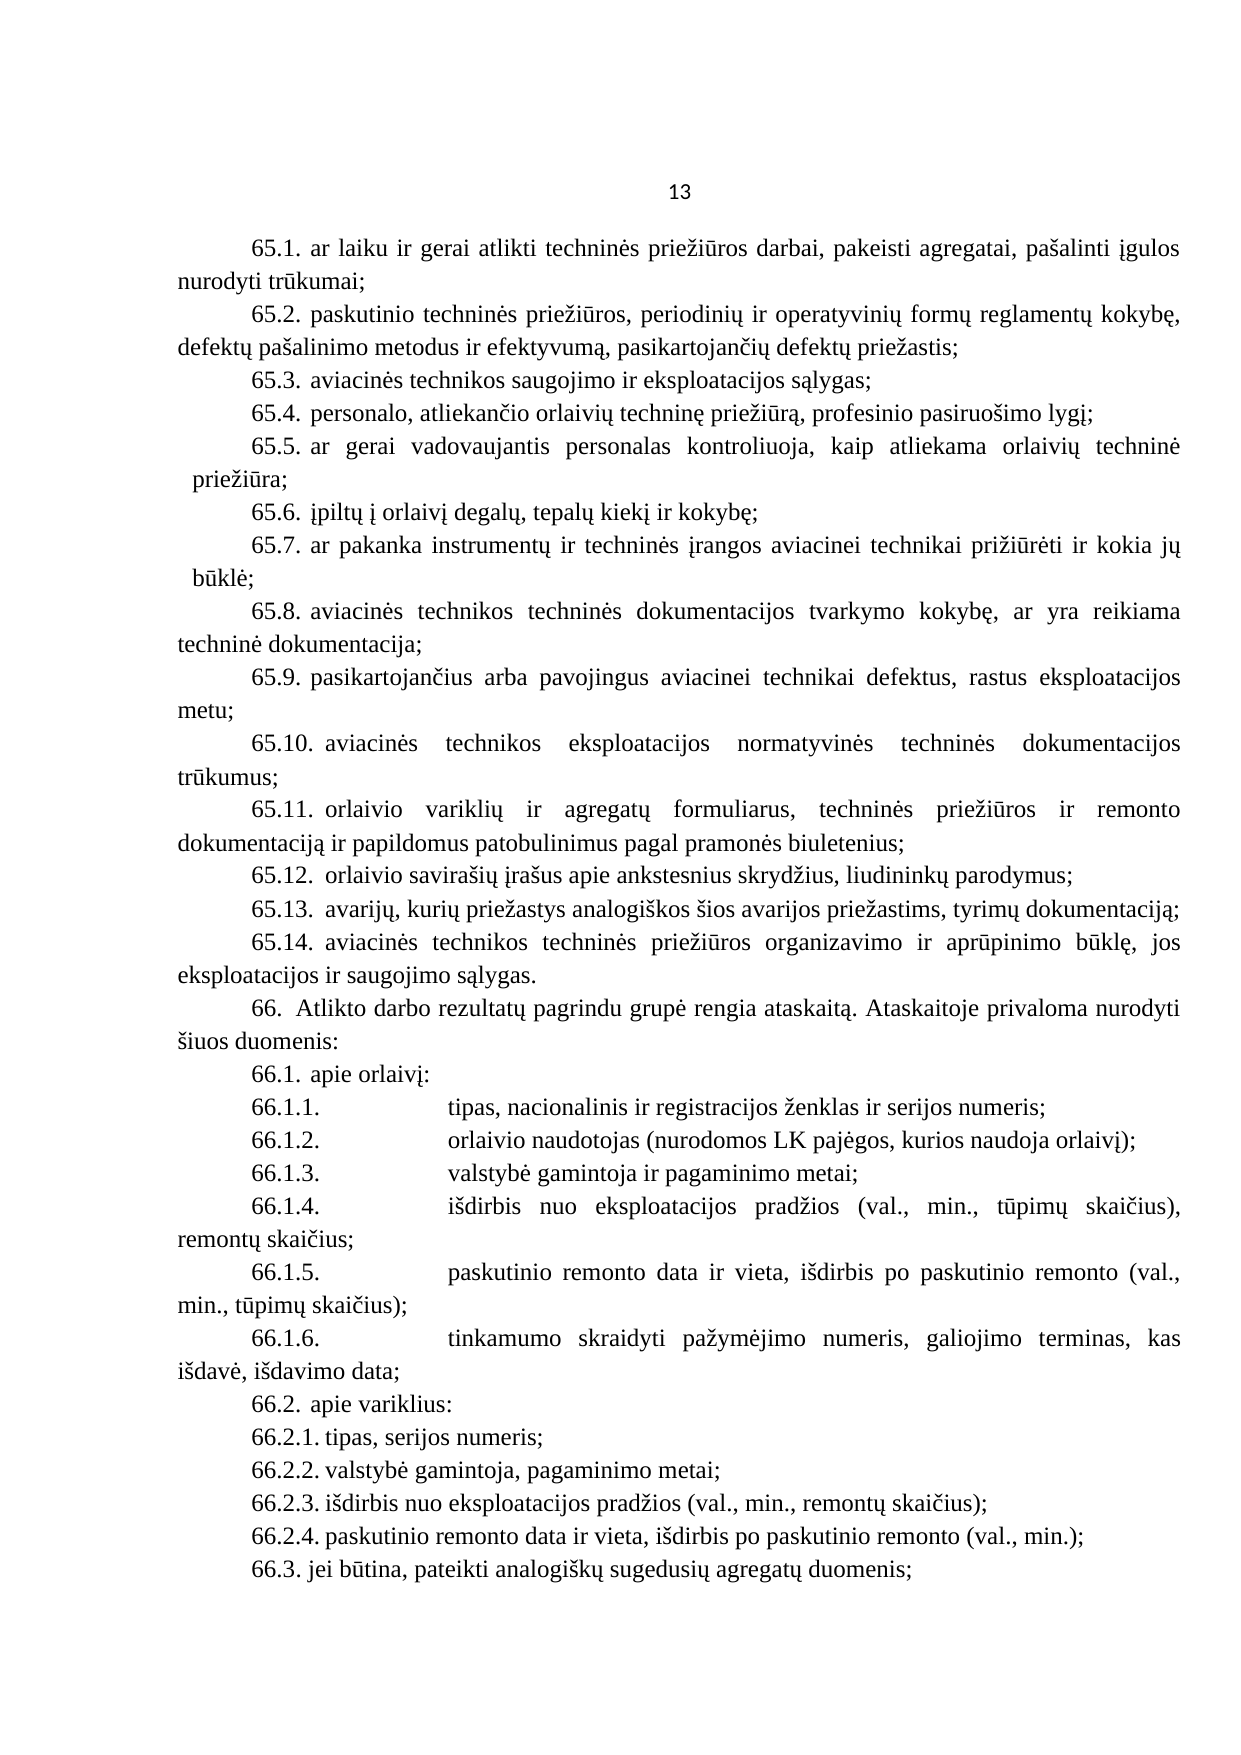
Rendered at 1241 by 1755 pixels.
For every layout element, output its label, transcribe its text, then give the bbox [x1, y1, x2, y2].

text 66.1.3. valstybė gamintoja ir pagaminimo metai; [177, 1158, 1181, 1187]
text 66.2.3. išdirbis nuo eksploatacijos pradžios (val., min., remontų skaičius); [177, 1488, 1181, 1517]
text 66. Atlikto darbo rezultatų pagrindu grupė rengia ataskaitą. Ataskaitoje privaloma nurodyti šiuos duomenis: [177, 993, 1181, 1054]
text 65.6. įpiltų į orlaivį degalų, tepalų kiekį ir kokybę; [192, 497, 1181, 526]
text 66.2.4. paskutinio remonto data ir vieta, išdirbis po paskutinio remonto (val., min.); [177, 1521, 1181, 1550]
text 65.8. aviacinės technikos techninės dokumentacijos tvarkymo kokybę, ar yra reikiama techninė dokumentacija; [177, 596, 1181, 658]
text 65.9. pasikartojančius arba pavojingus aviacinei technikai defektus, rastus eksploatacijos metu; [177, 662, 1181, 724]
text 66.2. apie variklius: [177, 1389, 1181, 1418]
text 65.12. orlaivio savirašių įrašus apie ankstesnius skrydžius, liudininkų parodymus; [177, 861, 1181, 889]
text 65.7. ar pakanka instrumentų ir techninės įrangos aviacinei technikai prižiūrėti ir kokia jų būklė; [192, 530, 1181, 592]
text 66.1. apie orlaivį: [177, 1059, 1181, 1087]
text 66.1.4. išdirbis nuo eksploatacijos pradžios (val., min., tūpimų skaičius), remontų skaičius; [177, 1191, 1181, 1253]
text 66.1.6. tinkamumo skraidyti pažymėjimo numeris, galiojimo terminas, kas išdavė, išdavimo data; [177, 1323, 1181, 1385]
text 66.1.2. orlaivio naudotojas (nurodomos LK pajėgos, kurios naudoja orlaivį); [177, 1125, 1181, 1153]
text 66.1.1. tipas, nacionalinis ir registracijos ženklas ir serijos numeris; [177, 1092, 1181, 1121]
text 66.2.1. tipas, serijos numeris; [177, 1422, 1181, 1451]
text 65.1. ar laiku ir gerai atlikti techninės priežiūros darbai, pakeisti agregatai, pašalinti įgulos nurodyti trūkumai; [177, 233, 1181, 295]
text 65.10. aviacinės technikos eksploatacijos normatyvinės techninės dokumentacijos trūkumus; [177, 728, 1181, 790]
text 65.5. ar gerai vadovaujantis personalas kontroliuoja, kaip atliekama orlaivių techninė priežiūra; [192, 431, 1181, 493]
text 65.4. personalo, atliekančio orlaivių techninę priežiūrą, profesinio pasiruošimo lygį; [192, 398, 1181, 427]
text 65.2. paskutinio techninės priežiūros, periodinių ir operatyvinių formų reglamentų kokybę, defektų pašalinimo metodus ir efektyvumą, pasikartojančių defektų priežastis; [177, 299, 1181, 361]
text 66.1.5. paskutinio remonto data ir vieta, išdirbis po paskutinio remonto (val., min., tūpimų skaičius); [177, 1257, 1181, 1319]
text 65.13. avarijų, kurių priežastys analogiškos šios avarijos priežastims, tyrimų dokumentaciją; [177, 894, 1181, 922]
text 66.3 . jei būtina, pateikti analogiškų sugedusių agregatų duomenis; [177, 1554, 1181, 1583]
text 65.11. orlaivio variklių ir agregatų formuliarus, techninės priežiūros ir remonto dokumentaciją ir papildomus patobulinimus pagal pramonės biuletenius; [177, 794, 1181, 856]
text 66.2.2. valstybė gamintoja, pagaminimo metai; [177, 1455, 1181, 1484]
text 65.3. aviacinės technikos saugojimo ir eksploatacijos sąlygas; [177, 365, 1181, 394]
text 65.14. aviacinės technikos techninės priežiūros organizavimo ir aprūpinimo būklę, jos eksploatacijos ir saugojimo sąlygas. [177, 927, 1181, 988]
